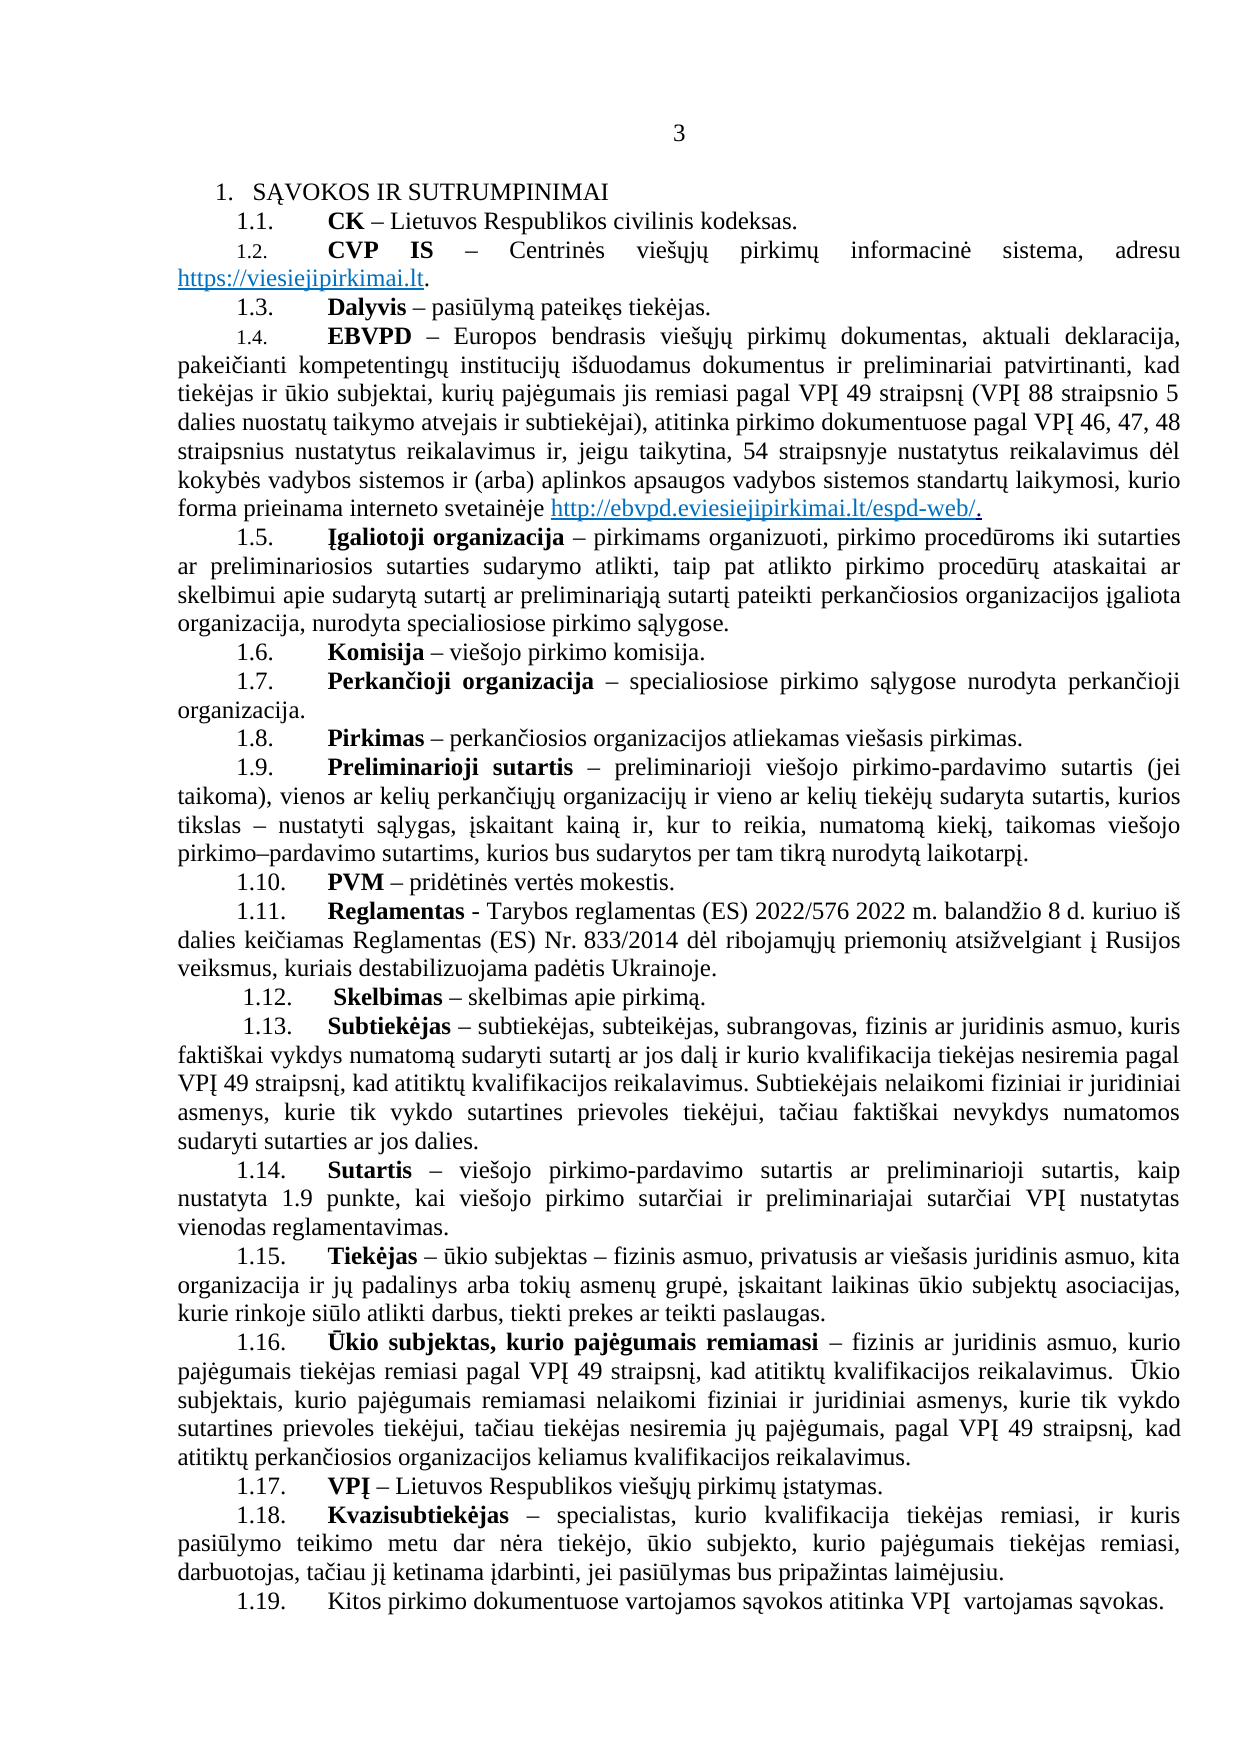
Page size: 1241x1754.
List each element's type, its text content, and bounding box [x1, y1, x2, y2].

list CVP IS – Centrinės viešųjų pirkimų informacinė sistema, adresu https://viesiejipirkimai.lt. [177, 235, 1181, 292]
list VPĮ – Lietuvos Respublikos viešųjų pirkimų įstatymas. [177, 1471, 1181, 1500]
list EBVPD – Europos bendrasis viešųjų pirkimų dokumentas, aktuali deklaracija, pakeičianti kompetentingų institucijų išduodamus dokumentus ir preliminariai patvirtinanti, kad tiekėjas ir ūkio subjektai, kurių pajėgumais jis remiasi pagal VPĮ 49 straipsnį (VPĮ 88 straipsnio 5 dalies nuostatų taikymo atvejais ir subtiekėjai), atitinka pirkimo dokumentuose pagal VPĮ 46, 47, 48 straipsnius nustatytus reikalavimus ir, jeigu taikytina, 54 straipsnyje nustatytus reikalavimus dėl kokybės vadybos sistemos ir (arba) aplinkos apsaugos vadybos sistemos standartų laikymosi, kurio forma prieinama interneto svetainėje http://ebvpd.eviesiejipirkimai.lt/espd-web/. [177, 321, 1181, 522]
list Skelbimas – skelbimas apie pirkimą. [183, 982, 1181, 1011]
list Kvazisubtiekėjas – specialistas, kurio kvalifikacija tiekėjas remiasi, ir kuris pasiūlymo teikimo metu dar nėra tiekėjo, ūkio subjekto, kurio pajėgumais tiekėjas remiasi, darbuotojas, tačiau jį ketinama įdarbinti, jei pasiūlymas bus pripažintas laimėjusiu. [177, 1500, 1181, 1586]
list Sutartis – viešojo pirkimo-pardavimo sutartis ar preliminarioji sutartis, kaip nustatyta 1.9 punkte, kai viešojo pirkimo sutarčiai ir preliminariajai sutarčiai VPĮ nustatytas vienodas reglamentavimas. [177, 1155, 1181, 1241]
subtitle Sąvokos ir sutrumpinimai [215, 177, 1181, 206]
list Dalyvis – pasiūlymą pateikęs tiekėjas. [177, 292, 1181, 321]
list PVM – pridėtinės vertės mokestis. [177, 867, 1181, 896]
list Tiekėjas – ūkio subjektas – fizinis asmuo, privatusis ar viešasis juridinis asmuo, kita organizacija ir jų padalinys arba tokių asmenų grupė, įskaitant laikinas ūkio subjektų asociacijas, kurie rinkoje siūlo atlikti darbus, tiekti prekes ar teikti paslaugas. [177, 1241, 1181, 1327]
list Preliminarioji sutartis – preliminarioji viešojo pirkimo-pardavimo sutartis (jei taikoma), vienos ar kelių perkančiųjų organizacijų ir vieno ar kelių tiekėjų sudaryta sutartis, kurios tikslas – nustatyti sąlygas, įskaitant kainą ir, kur to reikia, numatomą kiekį, taikomas viešojo pirkimo–pardavimo sutartims, kurios bus sudarytos per tam tikrą nurodytą laikotarpį. [177, 752, 1181, 867]
list Perkančioji organizacija – specialiosiose pirkimo sąlygose nurodyta perkančioji organizacija. [177, 666, 1181, 723]
list Kitos pirkimo dokumentuose vartojamos sąvokos atitinka VPĮ vartojamas sąvokas. [177, 1586, 1181, 1615]
list Subtiekėjas – subtiekėjas, subteikėjas, subrangovas, fizinis ar juridinis asmuo, kuris faktiškai vykdys numatomą sudaryti sutartį ar jos dalį ir kurio kvalifikacija tiekėjas nesiremia pagal VPĮ 49 straipsnį, kad atitiktų kvalifikacijos reikalavimus. Subtiekėjais nelaikomi fiziniai ir juridiniai asmenys, kurie tik vykdo sutartines prievoles tiekėjui, tačiau faktiškai nevykdys numatomos sudaryti sutarties ar jos dalies. [177, 1011, 1181, 1155]
list Pirkimas – perkančiosios organizacijos atliekamas viešasis pirkimas. [177, 723, 1181, 752]
list Komisija – viešojo pirkimo komisija. [177, 637, 1181, 666]
list Ūkio subjektas, kurio pajėgumais remiamasi – fizinis ar juridinis asmuo, kurio pajėgumais tiekėjas remiasi pagal VPĮ 49 straipsnį, kad atitiktų kvalifikacijos reikalavimus. Ūkio subjektais, kurio pajėgumais remiamasi nelaikomi fiziniai ir juridiniai asmenys, kurie tik vykdo sutartines prievoles tiekėjui, tačiau tiekėjas nesiremia jų pajėgumais, pagal VPĮ 49 straipsnį, kad atitiktų perkančiosios organizacijos keliamus kvalifikacijos reikalavimus. [177, 1327, 1181, 1471]
list Reglamentas - Tarybos reglamentas (ES) 2022/576 2022 m. balandžio 8 d. kuriuo iš dalies keičiamas Reglamentas (ES) Nr. 833/2014 dėl ribojamųjų priemonių atsižvelgiant į Rusijos veiksmus, kuriais destabilizuojama padėtis Ukrainoje. [177, 896, 1181, 982]
list Įgaliotoji organizacija – pirkimams organizuoti, pirkimo procedūroms iki sutarties ar preliminariosios sutarties sudarymo atlikti, taip pat atlikto pirkimo procedūrų ataskaitai ar skelbimui apie sudarytą sutartį ar preliminariąją sutartį pateikti perkančiosios organizacijos įgaliota organizacija, nurodyta specialiosiose pirkimo sąlygose. [177, 522, 1181, 637]
list CK – Lietuvos Respublikos civilinis kodeksas. [177, 206, 1181, 235]
